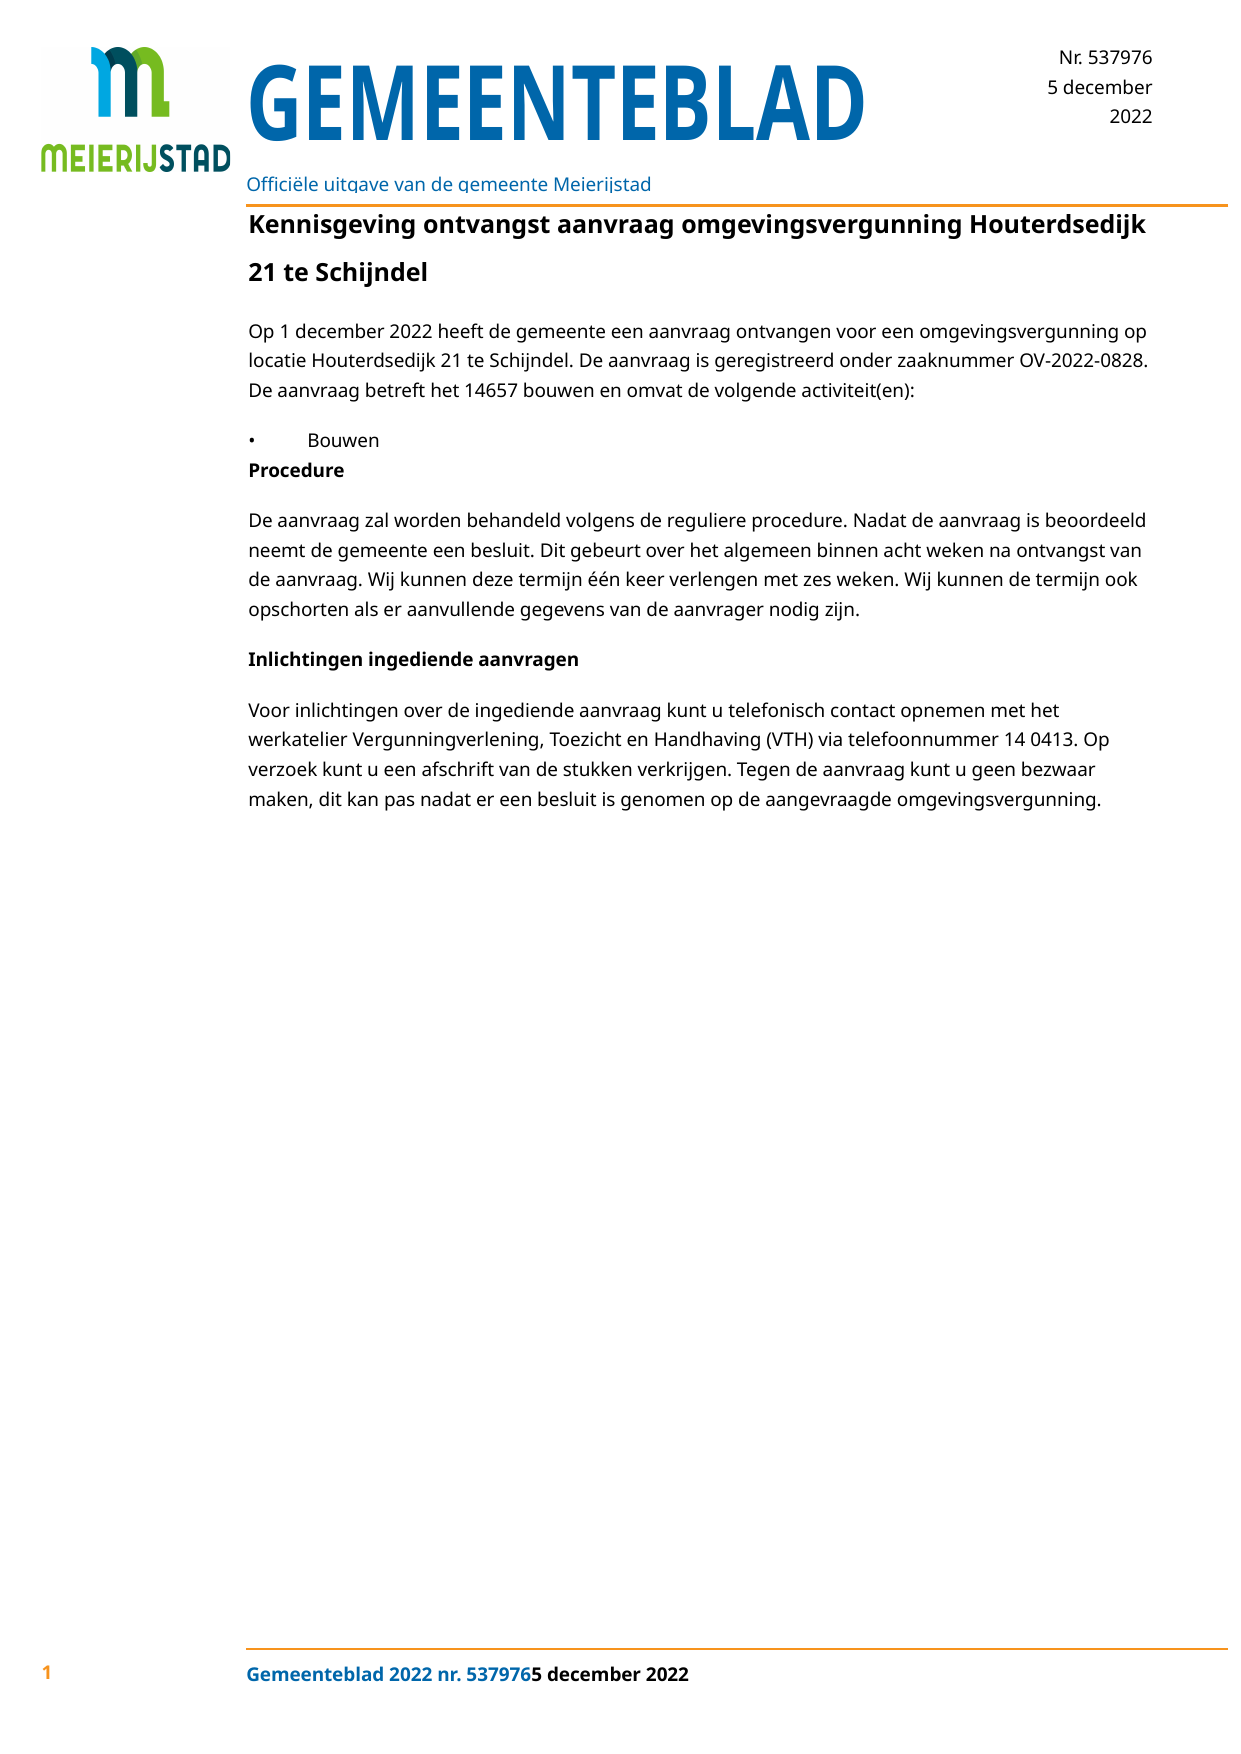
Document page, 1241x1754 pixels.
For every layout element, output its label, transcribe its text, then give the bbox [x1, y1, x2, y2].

picture [41, 47, 231, 172]
text Kennisgeving ontvangst aanvraag omgevingsvergunning Houterdsedijk 21 te Schijndel [248, 207, 1152, 288]
list Bouwen [248, 427, 1152, 453]
text Voor inlichtingen over de ingediende aanvraag kunt u telefonisch contact opnemen met het werkatelier Vergunningverlening, Toezicht en Handhaving (VTH) via telefoonnummer 14 0413. Op verzoek kunt u een afschrift van de stukken verkrijgen. Tegen de aanvraag kunt u geen bezwaar maken, dit kan pas nadat er een besluit is genomen op de aangevraagde omgevingsvergunning. [248, 697, 1152, 812]
text Op 1 december 2022 heeft de gemeente een aanvraag ontvangen voor een omgevingsvergunning op locatie Houterdsedijk 21 te Schijndel. De aanvraag is geregistreerd onder zaaknummer OV-2022-0828. De aanvraag betreft het 14657 bouwen en omvat de volgende activiteit(en): [248, 318, 1152, 403]
text Inlichtingen ingediende aanvragen [248, 647, 1152, 672]
text Procedure [248, 457, 1152, 483]
text De aanvraag zal worden behandeld volgens de reguliere procedure. Nadat de aanvraag is beoordeeld neemt de gemeente een besluit. Dit gebeurt over het algemeen binnen acht weken na ontvangst van de aanvraag. Wij kunnen deze termijn één keer verlengen met zes weken. Wij kunnen de termijn ook opschorten als er aanvullende gegevens van de aanvrager nodig zijn. [248, 507, 1152, 622]
